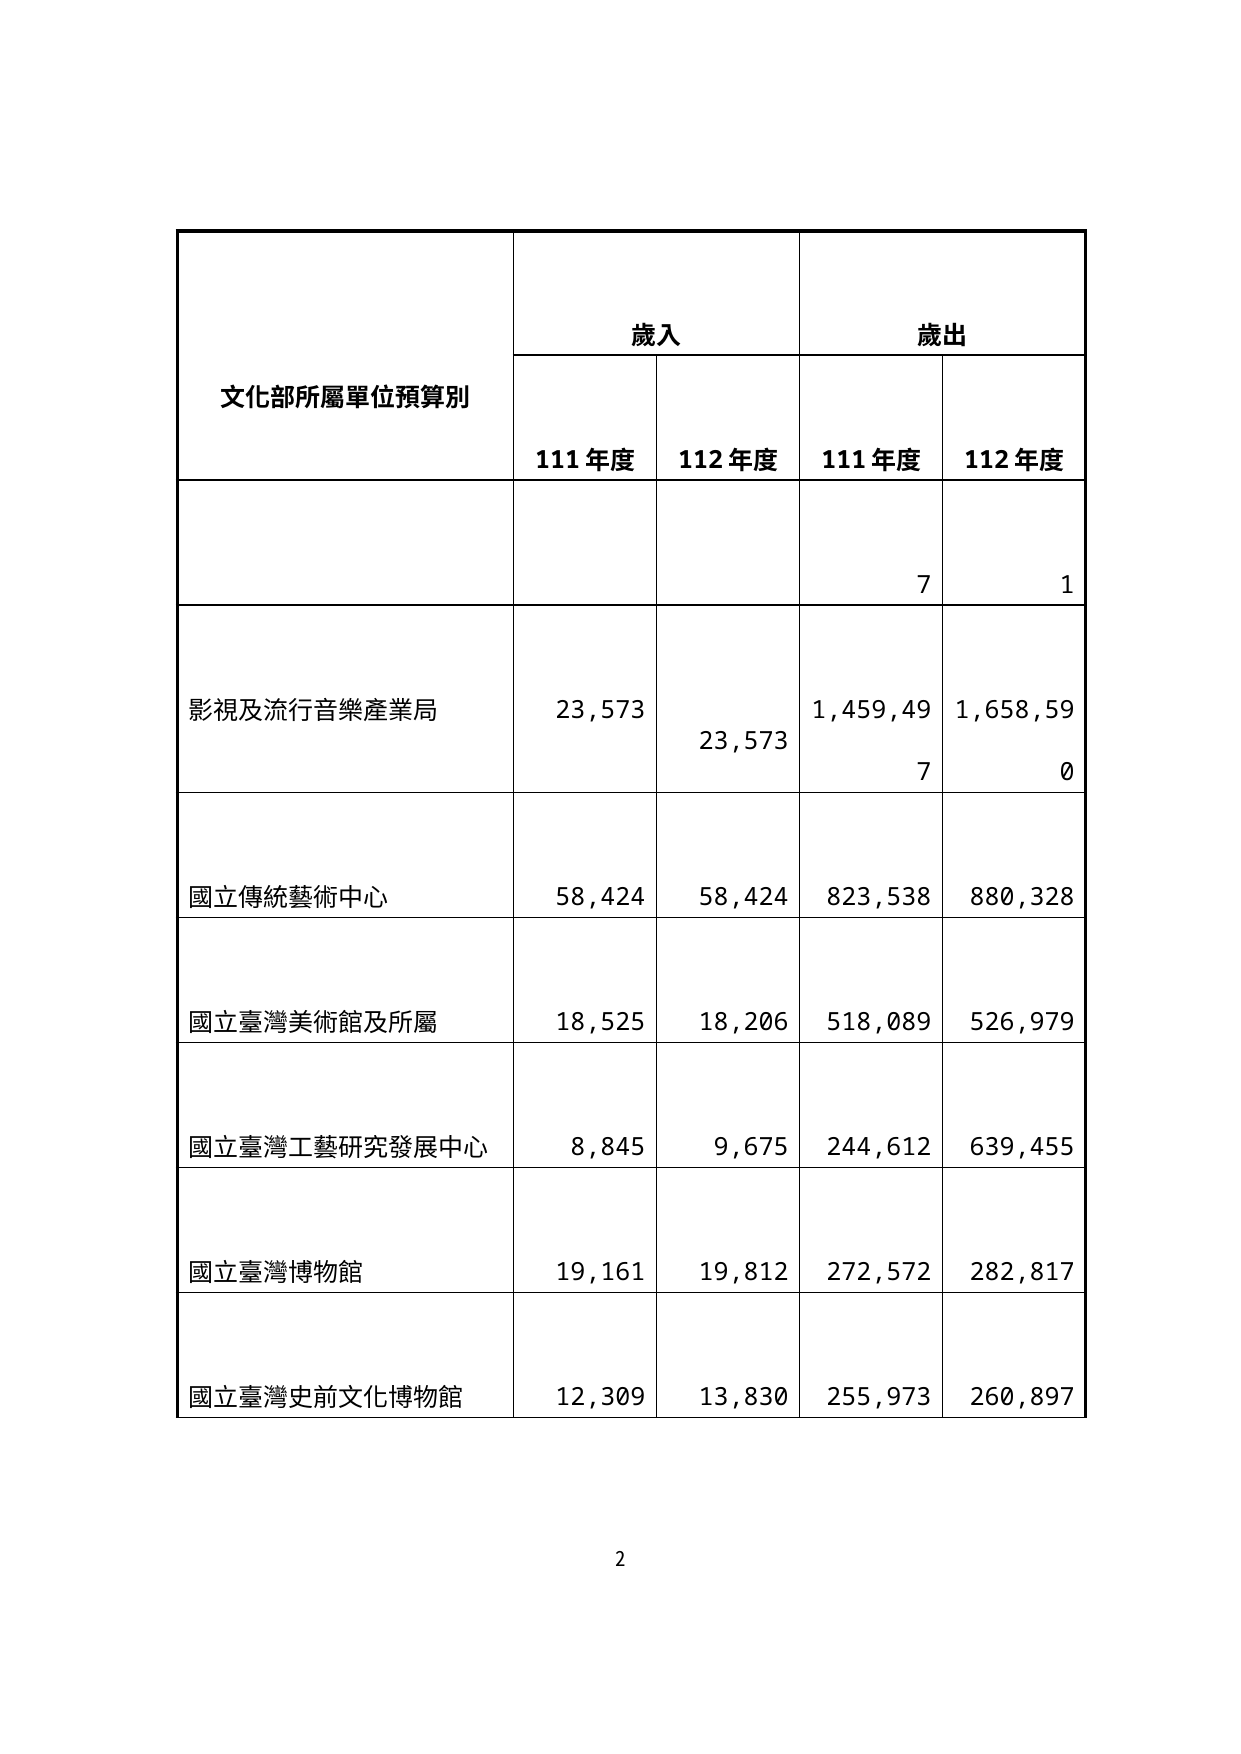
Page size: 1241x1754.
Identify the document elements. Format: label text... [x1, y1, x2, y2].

table_cell 12,309 [514, 1293, 656, 1417]
table_cell [657, 481, 799, 604]
table_cell 7 [800, 481, 942, 604]
table_cell 112年度 [943, 356, 1084, 479]
table_cell [514, 481, 656, 604]
table_cell 112年度 [657, 356, 799, 479]
table_cell 9,675 [657, 1043, 799, 1167]
table_header 歲入 [514, 233, 799, 354]
table_cell 823,538 [800, 793, 942, 917]
table_cell 1 [943, 481, 1084, 604]
table_cell 282,817 [943, 1168, 1084, 1292]
table_cell 58,424 [657, 793, 799, 917]
table_cell 880,328 [943, 793, 1084, 917]
table_cell 23,573 [514, 606, 656, 792]
table_cell 國立臺灣博物館 [179, 1168, 513, 1292]
table_cell 272,572 [800, 1168, 942, 1292]
table_cell 國立臺灣工藝研究發展中心 [179, 1043, 513, 1167]
table_cell 18,525 [514, 918, 656, 1042]
table_cell 13,830 [657, 1293, 799, 1417]
table_cell 111年度 [800, 356, 942, 479]
table_cell 518,089 [800, 918, 942, 1042]
table_cell 影視及流行音樂產業局 [179, 606, 513, 792]
table_cell 8,845 [514, 1043, 656, 1167]
table_cell 1,658,590 [943, 606, 1084, 792]
table_cell 國立臺灣史前文化博物館 [179, 1293, 513, 1417]
table_cell 23,573 [657, 606, 799, 792]
table_cell 58,424 [514, 793, 656, 917]
table_cell 111年度 [514, 356, 656, 479]
table_cell 國立臺灣美術館及所屬 [179, 918, 513, 1042]
table_cell 526,979 [943, 918, 1084, 1042]
table_cell 244,612 [800, 1043, 942, 1167]
table_header 歲出 [800, 233, 1084, 354]
table_cell 260,897 [943, 1293, 1084, 1417]
table_cell 18,206 [657, 918, 799, 1042]
table_header 文化部所屬單位預算別 [179, 233, 513, 479]
table_cell 255,973 [800, 1293, 942, 1417]
table_cell 19,812 [657, 1168, 799, 1292]
table_cell 1,459,497 [800, 606, 942, 792]
table_cell 國立傳統藝術中心 [179, 793, 513, 917]
table_cell 639,455 [943, 1043, 1084, 1167]
table_cell [179, 481, 513, 604]
table_cell 19,161 [514, 1168, 656, 1292]
